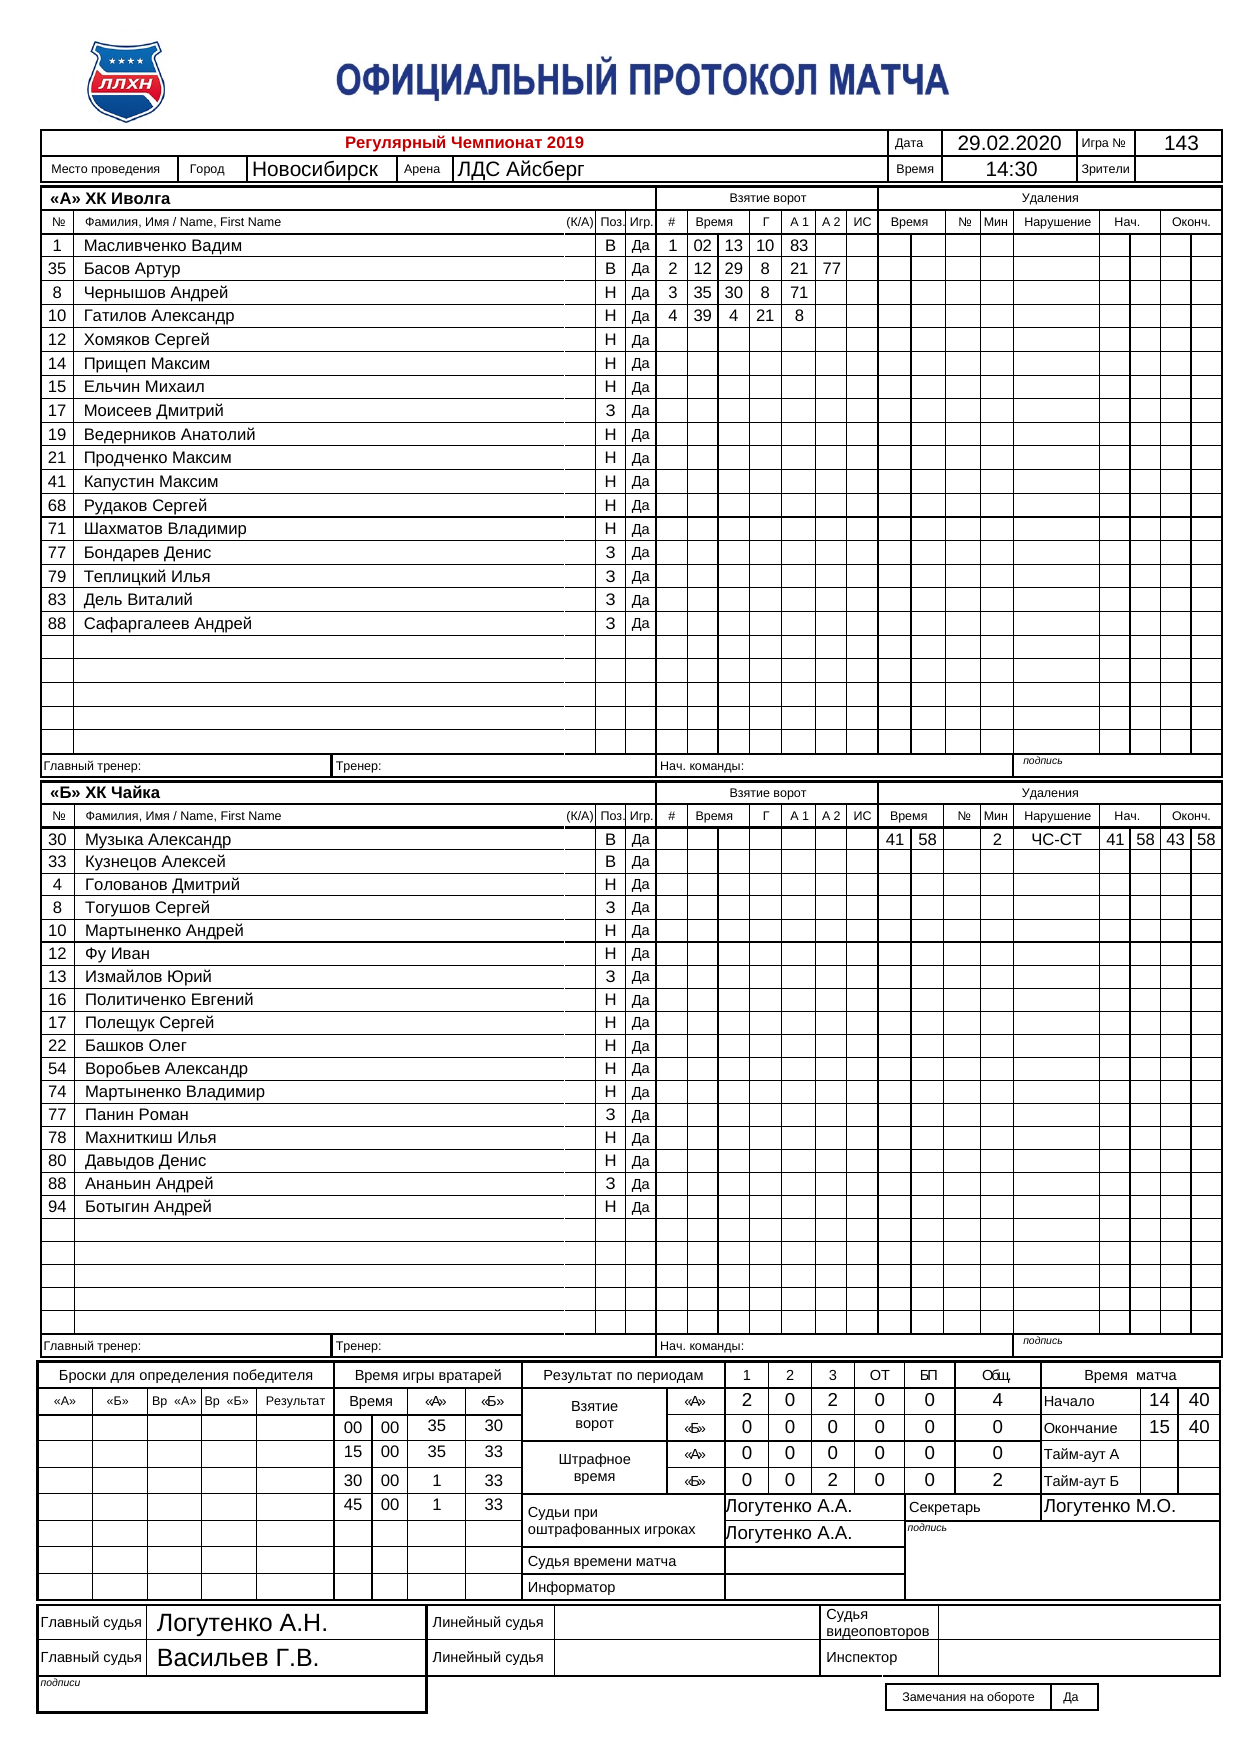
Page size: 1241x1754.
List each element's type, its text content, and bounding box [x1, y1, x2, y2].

table_cell [912, 1219, 943, 1241]
table_cell [1100, 541, 1129, 564]
table_cell [1161, 1058, 1190, 1079]
table_cell [1131, 1311, 1160, 1333]
table_cell [782, 730, 815, 753]
table_cell [1131, 305, 1160, 327]
table_cell [1131, 588, 1160, 611]
table_cell [847, 707, 877, 729]
table_cell [1100, 683, 1129, 706]
table_cell [39, 1521, 92, 1546]
table_cell [565, 1173, 595, 1195]
table_cell [1014, 1150, 1099, 1172]
table_cell [946, 470, 980, 493]
table_cell [1192, 1081, 1221, 1103]
table_cell Н [596, 423, 625, 445]
table_cell [912, 257, 945, 280]
table_cell [981, 850, 1013, 872]
table_cell Вр «А» [148, 1389, 201, 1413]
table_cell [565, 446, 595, 469]
table_cell 17 [42, 399, 73, 422]
table_cell Измайлов Юрий [75, 966, 564, 987]
table_cell Линейный судья [428, 1640, 554, 1675]
table_cell [1100, 235, 1129, 256]
table_cell [750, 730, 781, 753]
table_cell [657, 541, 687, 564]
table_cell [847, 1173, 877, 1195]
table_cell 77 [42, 1104, 74, 1126]
table_cell [565, 235, 595, 256]
table_cell [1161, 1219, 1190, 1241]
table_cell Да [626, 612, 655, 634]
table_cell [565, 305, 595, 327]
table_cell Прищеп Максим [74, 352, 564, 374]
table_cell 30 [42, 829, 74, 849]
table_cell 77 [816, 257, 846, 280]
table_cell [1161, 1012, 1190, 1033]
table_cell [782, 541, 815, 564]
table_cell [719, 943, 749, 964]
table_cell [1192, 874, 1221, 895]
table_cell [1161, 966, 1190, 987]
table_cell Дель Виталий [74, 588, 564, 611]
table_cell [688, 541, 717, 564]
table_cell [1131, 730, 1160, 753]
table_cell [782, 1127, 815, 1149]
table_cell [565, 541, 595, 564]
table_cell [816, 874, 846, 895]
table_cell [1192, 328, 1221, 351]
table_cell [42, 683, 73, 706]
table_cell [657, 376, 687, 398]
table_cell [816, 1104, 846, 1126]
table_cell [750, 943, 781, 964]
table_header 3 [812, 1363, 854, 1387]
table_cell З [596, 565, 625, 587]
table_cell [1131, 1219, 1160, 1241]
table_cell [981, 1081, 1013, 1103]
table_cell 0 [956, 1415, 1040, 1440]
table_cell [257, 1574, 333, 1599]
table_cell [912, 920, 943, 941]
table_cell [782, 518, 815, 540]
table_cell Н [596, 943, 625, 964]
table_cell [1131, 966, 1160, 987]
table_cell [944, 1196, 980, 1218]
table_cell [688, 920, 717, 941]
table_cell Мин [981, 211, 1013, 233]
table_cell [847, 588, 877, 611]
table_cell [879, 423, 910, 445]
table_cell [1100, 612, 1129, 634]
table_cell [719, 588, 749, 611]
table_cell [148, 1547, 201, 1573]
table_cell [373, 1547, 407, 1573]
table_cell [657, 850, 687, 872]
table_cell [688, 1288, 717, 1310]
table_cell [657, 636, 687, 658]
table_cell [1192, 730, 1221, 753]
table_cell [74, 683, 564, 706]
table_cell [719, 730, 749, 753]
table_cell [912, 1242, 943, 1264]
table_cell 22 [42, 1035, 74, 1057]
table_cell [946, 376, 980, 398]
table_cell [565, 707, 595, 729]
table_cell [42, 1265, 74, 1287]
table_cell [879, 636, 910, 658]
table_cell [719, 1311, 749, 1333]
table_cell 71 [42, 518, 73, 540]
table_cell Да [626, 1081, 655, 1103]
table_cell [1161, 730, 1190, 753]
table_cell 15 [42, 376, 73, 398]
table_cell [981, 1265, 1013, 1287]
table_cell [946, 588, 980, 611]
table_cell [1131, 1242, 1160, 1264]
table_cell [565, 399, 595, 422]
table_cell [847, 235, 877, 256]
table_cell Судья видеоповторов [821, 1606, 938, 1639]
table_cell 83 [782, 235, 815, 256]
table_cell Н [596, 518, 625, 540]
table_cell [946, 494, 980, 516]
table_cell [879, 612, 910, 634]
table_cell [1161, 376, 1190, 398]
table_cell [688, 659, 717, 682]
table_cell [981, 494, 1013, 516]
table_cell [750, 565, 781, 587]
table_cell [1161, 257, 1190, 280]
table_cell [879, 1081, 910, 1103]
table_cell [148, 1521, 201, 1546]
table_cell [555, 1606, 819, 1639]
table_cell [750, 1173, 781, 1195]
table_cell [1014, 541, 1099, 564]
table_cell [847, 943, 877, 964]
table_cell [1014, 636, 1099, 658]
table_cell [1131, 257, 1160, 280]
table_cell Н [596, 1081, 625, 1103]
table_cell [816, 1219, 846, 1241]
table_cell [782, 588, 815, 611]
table_cell [1014, 1288, 1099, 1310]
table_cell [912, 1127, 943, 1149]
table_cell [879, 494, 910, 516]
table_cell [719, 896, 749, 918]
table_cell [657, 1081, 687, 1103]
table_header Время матча [1042, 1363, 1219, 1387]
table_cell 10 [750, 235, 781, 256]
table_cell [782, 829, 815, 849]
table_cell 35 [408, 1441, 465, 1467]
table_cell [565, 1081, 595, 1103]
table_cell [657, 446, 687, 469]
table_cell [946, 352, 980, 374]
table_cell Секретарь [906, 1495, 1040, 1520]
table_cell 21 [42, 446, 73, 469]
table_cell [750, 829, 781, 849]
table_cell 58 [1192, 829, 1221, 849]
table_cell 2 [657, 257, 687, 280]
table_cell З [596, 966, 625, 987]
table_cell [946, 423, 980, 445]
table_cell [1131, 1288, 1160, 1310]
table_cell [981, 1058, 1013, 1079]
table_cell Кузнецов Алексей [75, 850, 564, 872]
table_cell [657, 920, 687, 941]
table_cell [719, 1127, 749, 1149]
table_cell З [596, 1173, 625, 1195]
table_cell [847, 423, 877, 445]
table_cell Давыдов Денис [75, 1150, 564, 1172]
table_cell В [596, 235, 625, 256]
table_cell Судьи при оштрафованных игроках [523, 1495, 724, 1546]
table_cell [782, 659, 815, 682]
table_cell [782, 1288, 815, 1310]
table_cell Г [750, 211, 781, 233]
table_cell (К/А) [565, 211, 595, 233]
table_cell [912, 518, 945, 540]
table_cell [816, 518, 846, 540]
table_cell [565, 1265, 595, 1287]
table_cell [816, 494, 846, 516]
table_cell 83 [42, 588, 73, 611]
table_cell [939, 1640, 1219, 1675]
table_cell Да [626, 943, 655, 964]
table_cell [1131, 352, 1160, 374]
table_cell [657, 966, 687, 987]
table_cell [879, 1288, 910, 1310]
table_cell [981, 518, 1013, 540]
table_cell [1192, 1150, 1221, 1172]
table_cell [816, 636, 846, 658]
table_cell [981, 1196, 1013, 1218]
table_cell Н [596, 494, 625, 516]
table_cell [1161, 1035, 1190, 1057]
table_cell [750, 399, 781, 422]
table_cell [1014, 235, 1099, 256]
table_cell [879, 1196, 910, 1218]
table_cell Информатор [523, 1575, 724, 1599]
table_cell [912, 328, 945, 351]
table_cell [408, 1574, 465, 1599]
table_cell [1192, 707, 1221, 729]
table_cell Да [626, 989, 655, 1011]
table_cell [1192, 1242, 1221, 1264]
table_cell [1131, 541, 1160, 564]
table_cell [879, 989, 910, 1011]
table_cell [688, 850, 717, 872]
table_cell Время [688, 805, 749, 826]
table_cell [981, 565, 1013, 587]
table_cell [565, 636, 595, 658]
table_cell [847, 829, 877, 849]
table_cell [1100, 1219, 1129, 1241]
table_cell [944, 1288, 980, 1310]
table_cell Н [596, 1127, 625, 1149]
table_cell [626, 1219, 655, 1241]
table_cell [847, 612, 877, 634]
table_cell 00 [335, 1416, 371, 1440]
table_cell [1014, 352, 1099, 374]
table_cell [565, 1288, 595, 1310]
table_cell [981, 305, 1013, 327]
table_cell [39, 1441, 92, 1467]
table_cell ЧС-СТ [1014, 829, 1099, 849]
table_cell [981, 943, 1013, 964]
table_cell [946, 235, 980, 256]
table_cell [944, 1081, 980, 1103]
table_cell Хомяков Сергей [74, 328, 564, 351]
table_cell [1161, 1196, 1190, 1218]
table_cell [657, 1196, 687, 1218]
table_cell [626, 659, 655, 682]
table_cell [847, 874, 877, 895]
table_cell [719, 423, 749, 445]
table_cell Мин [981, 805, 1013, 826]
table_cell 12 [42, 943, 74, 964]
table_cell [148, 1494, 201, 1520]
table_cell [626, 1265, 655, 1287]
table_cell [1014, 850, 1099, 872]
table_cell [816, 1012, 846, 1033]
table_cell [148, 1468, 201, 1493]
table_cell [657, 588, 687, 611]
table_cell [1100, 1311, 1129, 1333]
table_cell Да [626, 541, 655, 564]
table_cell [1014, 896, 1099, 918]
table_cell Главный тренер: [42, 1335, 330, 1356]
table_cell [1014, 683, 1099, 706]
table_cell Да [626, 257, 655, 280]
table_cell [1192, 1035, 1221, 1057]
table_cell [879, 565, 910, 587]
table_cell [1192, 966, 1221, 987]
table_cell [1100, 1081, 1129, 1103]
table_cell [912, 874, 943, 895]
table_cell [981, 446, 1013, 469]
table_cell 0 [855, 1415, 904, 1440]
table_cell [565, 423, 595, 445]
table_cell [782, 376, 815, 398]
table_cell [981, 1173, 1013, 1195]
table_cell [657, 730, 687, 753]
table_cell [879, 683, 910, 706]
table_header Результат по периодам [523, 1363, 724, 1387]
table_cell [626, 636, 655, 658]
table_cell Линейный судья [428, 1606, 554, 1639]
table_cell [946, 565, 980, 587]
table_cell [816, 446, 846, 469]
table_cell 30 [466, 1416, 521, 1440]
table_cell [879, 920, 910, 941]
table_cell [335, 1574, 371, 1599]
table_cell [847, 446, 877, 469]
table_cell 79 [42, 565, 73, 587]
table_cell З [596, 896, 625, 918]
table_cell 58 [1131, 829, 1160, 849]
table_cell [1100, 1196, 1129, 1218]
table_cell [1161, 1242, 1190, 1264]
table_cell [981, 588, 1013, 611]
table_cell [816, 829, 846, 849]
table_cell [1131, 707, 1160, 729]
table_cell [1161, 989, 1190, 1011]
table_cell 4 [719, 305, 749, 327]
table_cell [782, 1012, 815, 1033]
table_cell [816, 1242, 846, 1264]
table_cell [657, 423, 687, 445]
table_cell [657, 612, 687, 634]
table_cell [939, 1606, 1219, 1639]
table_cell [912, 1311, 943, 1333]
table_cell [981, 257, 1013, 280]
table_cell [565, 1150, 595, 1172]
table_cell «Б» [668, 1415, 724, 1440]
table_cell [1192, 281, 1221, 303]
table_cell Н [596, 874, 625, 895]
table_cell [750, 1104, 781, 1126]
table_cell [1161, 352, 1190, 374]
table_cell [912, 966, 943, 987]
table_cell Сафаргалеев Андрей [74, 612, 564, 634]
table_cell [912, 423, 945, 445]
table_cell [750, 612, 781, 634]
table_cell [782, 1058, 815, 1079]
table_cell [847, 659, 877, 682]
table_cell Васильев Г.В. [147, 1640, 425, 1675]
table_cell Город [179, 157, 246, 181]
table_cell [1192, 588, 1221, 611]
table_cell [1161, 943, 1190, 964]
table_cell [1141, 1441, 1177, 1467]
table_cell [946, 446, 980, 469]
table_cell 21 [782, 257, 815, 280]
table_cell [912, 1288, 943, 1310]
table_cell Да [626, 518, 655, 540]
table_cell [565, 1035, 595, 1057]
table_cell [879, 943, 910, 964]
table_cell [688, 1173, 717, 1195]
table_cell [944, 1219, 980, 1241]
table_cell [719, 1104, 749, 1126]
table_cell [688, 829, 717, 849]
table_cell [726, 1575, 904, 1599]
table_cell [657, 1242, 687, 1264]
table_cell [750, 588, 781, 611]
table_cell З [596, 541, 625, 564]
table_cell Тогушов Сергей [75, 896, 564, 918]
table_cell 00 [373, 1468, 407, 1493]
table_cell [981, 399, 1013, 422]
table_cell 14:30 [943, 157, 1076, 181]
table_cell [657, 399, 687, 422]
table_cell [981, 874, 1013, 895]
table_cell [657, 352, 687, 374]
table_cell [946, 518, 980, 540]
table_cell [750, 446, 781, 469]
table_cell [946, 612, 980, 634]
table_cell [1014, 588, 1099, 611]
table_cell [688, 588, 717, 611]
table_cell Шахматов Владимир [74, 518, 564, 540]
table_cell [981, 235, 1013, 256]
table_cell [1192, 494, 1221, 516]
table_cell Да [626, 1104, 655, 1126]
table_cell [657, 829, 687, 849]
table_cell Логутенко А.А. [726, 1495, 904, 1520]
table_cell [1161, 588, 1190, 611]
table_cell [1100, 565, 1129, 587]
table_cell [596, 730, 625, 753]
table_cell [879, 896, 910, 918]
table_cell Игр. [626, 805, 655, 826]
table_cell Да [626, 281, 655, 303]
table_cell [1014, 399, 1099, 422]
table_cell [879, 659, 910, 682]
table_cell [782, 920, 815, 941]
table_cell № [42, 211, 73, 233]
table_cell [565, 966, 595, 987]
table_cell 58 [912, 829, 943, 849]
table_cell А 1 [782, 805, 815, 826]
table_cell [750, 470, 781, 493]
table_cell Да [626, 328, 655, 351]
table_cell [981, 1311, 1013, 1333]
table_cell [816, 1288, 846, 1310]
table_cell Да [626, 1035, 655, 1057]
table_cell [912, 1035, 943, 1057]
table_cell [1131, 874, 1160, 895]
table_cell [879, 352, 910, 374]
table_cell [981, 1104, 1013, 1126]
table_cell 8 [750, 257, 781, 280]
table_cell [1100, 328, 1129, 351]
table_cell [75, 1311, 564, 1333]
table_cell [688, 328, 717, 351]
table_cell Панин Роман [75, 1104, 564, 1126]
table_cell [782, 328, 815, 351]
table_cell [1100, 1265, 1129, 1287]
table_cell [1192, 896, 1221, 918]
table_cell 10 [42, 305, 73, 327]
table_cell [946, 707, 980, 729]
table_cell [39, 1574, 92, 1599]
table_cell [782, 707, 815, 729]
table_header Удаления [879, 783, 1221, 803]
table_cell [688, 1012, 717, 1033]
table_cell [750, 1311, 781, 1333]
table_cell [596, 1311, 625, 1333]
table_cell 71 [782, 281, 815, 303]
table_cell 0 [726, 1468, 768, 1493]
table_cell Нач. [1100, 805, 1160, 826]
table_cell [335, 1547, 371, 1573]
table_cell [750, 920, 781, 941]
table_cell [1161, 1288, 1190, 1310]
table_cell [879, 328, 910, 351]
table_cell [816, 612, 846, 634]
table_header Замечания на обороте [887, 1685, 1050, 1709]
table_cell [1161, 920, 1190, 941]
table_cell [1131, 376, 1160, 398]
table_cell [1161, 896, 1190, 918]
table_cell [944, 1311, 980, 1333]
table_cell [912, 1265, 943, 1287]
table_cell [1161, 1311, 1190, 1333]
table_cell [93, 1574, 147, 1599]
table_cell подписи [39, 1677, 425, 1711]
table_cell [847, 1311, 877, 1333]
table_cell [879, 1104, 910, 1126]
table_cell «А» [408, 1389, 465, 1413]
table_cell Да [626, 588, 655, 611]
table_cell [1192, 1012, 1221, 1033]
table_cell [1131, 1035, 1160, 1057]
table_cell Н [596, 376, 625, 398]
table_cell [1014, 446, 1099, 469]
table_cell [1131, 1265, 1160, 1287]
table_cell [1131, 1196, 1160, 1218]
picture [5, 28, 1179, 129]
table_cell [1014, 730, 1099, 753]
table_cell ЛДС Айсберг [454, 157, 887, 181]
table_cell Игр. [626, 211, 655, 233]
table_cell [1161, 565, 1190, 587]
table_cell [657, 1150, 687, 1172]
table_cell [1192, 850, 1221, 872]
table_cell [912, 565, 945, 587]
table_cell 17 [42, 1012, 74, 1033]
table_cell [74, 636, 564, 658]
table_cell [93, 1441, 147, 1467]
table_cell [782, 1173, 815, 1195]
table_cell [719, 850, 749, 872]
table_cell 0 [812, 1442, 854, 1467]
table_cell [1014, 423, 1099, 445]
table_cell [1141, 1468, 1177, 1493]
table_cell [912, 588, 945, 611]
table_cell [1131, 565, 1160, 587]
table_cell [719, 352, 749, 374]
table_cell Масливченко Вадим [74, 235, 564, 256]
table_cell [750, 683, 781, 706]
table_cell [719, 399, 749, 422]
table_cell [981, 730, 1013, 753]
table_header 2 [769, 1363, 811, 1387]
table_cell [1100, 874, 1129, 895]
table_cell [1131, 850, 1160, 872]
table_cell [879, 281, 910, 303]
table_cell 14 [1141, 1389, 1177, 1413]
table_cell [657, 707, 687, 729]
table_cell [688, 565, 717, 587]
table_cell 13 [719, 235, 749, 256]
table_cell [981, 1035, 1013, 1057]
table_cell Да [626, 235, 655, 256]
table_cell [565, 612, 595, 634]
table_cell [719, 470, 749, 493]
table_cell [816, 659, 846, 682]
table_cell [944, 896, 980, 918]
table_cell [1014, 1058, 1099, 1079]
table_cell 41 [1100, 829, 1129, 849]
table_cell [1100, 518, 1129, 540]
table_cell 02 [688, 235, 717, 256]
table_cell [946, 399, 980, 422]
table_cell [944, 850, 980, 872]
table_cell [981, 966, 1013, 987]
table_cell [1014, 281, 1099, 303]
table_cell [879, 1173, 910, 1195]
table_cell [596, 1242, 625, 1264]
table_cell [74, 659, 564, 682]
table_cell [816, 588, 846, 611]
table_cell [944, 1242, 980, 1264]
table_cell [42, 1288, 74, 1310]
table_cell [1131, 989, 1160, 1011]
table_cell [879, 1265, 910, 1287]
table_cell [565, 1058, 595, 1079]
table_cell [1136, 157, 1221, 181]
table_cell [981, 920, 1013, 941]
table_cell 1 [408, 1468, 465, 1493]
table_cell [1192, 565, 1221, 587]
table_cell [816, 1150, 846, 1172]
table_cell [946, 730, 980, 753]
table_cell [148, 1441, 201, 1467]
table_header 143 [1136, 131, 1221, 155]
table_cell А 2 [816, 211, 846, 233]
table_cell Н [596, 1150, 625, 1172]
table_cell [1014, 1127, 1099, 1149]
table_cell [1014, 518, 1099, 540]
table_cell [847, 399, 877, 422]
table_cell [946, 257, 980, 280]
table_cell [719, 494, 749, 516]
table_cell Н [596, 352, 625, 374]
table_cell [1014, 920, 1099, 941]
table_cell Да [626, 850, 655, 872]
table_cell [657, 989, 687, 1011]
table_cell [1100, 1012, 1129, 1033]
table_cell [847, 1196, 877, 1218]
table_cell [981, 1127, 1013, 1149]
table_cell [1100, 423, 1129, 445]
table_cell 15 [1141, 1415, 1177, 1440]
table_cell [981, 328, 1013, 351]
table_cell 21 [750, 305, 781, 327]
table_cell Логутенко А.Н. [147, 1606, 425, 1639]
table_cell 33 [42, 850, 74, 872]
table_cell [782, 1242, 815, 1264]
table_cell 00 [373, 1494, 407, 1520]
table_cell [202, 1521, 256, 1546]
table_cell [1131, 1012, 1160, 1033]
table_cell [912, 376, 945, 398]
table_cell Н [596, 1058, 625, 1079]
table_cell [944, 1265, 980, 1287]
table_cell [782, 850, 815, 872]
table_cell [782, 636, 815, 658]
table_cell [1161, 423, 1190, 445]
table_cell [879, 1127, 910, 1149]
table_cell [912, 683, 945, 706]
table_cell 43 [1161, 829, 1190, 849]
table_cell [912, 612, 945, 634]
table_cell [1161, 683, 1190, 706]
table_cell [1131, 494, 1160, 516]
table_cell [1161, 1150, 1190, 1172]
table_cell [596, 659, 625, 682]
table_cell [565, 1242, 595, 1264]
table_cell «Б» [668, 1468, 724, 1493]
table_cell [657, 1104, 687, 1126]
table_cell Да [626, 470, 655, 493]
table_cell 45 [335, 1494, 371, 1520]
table_cell [912, 730, 945, 753]
table_cell В [596, 850, 625, 872]
table_cell [688, 494, 717, 516]
table_cell [750, 1196, 781, 1218]
table_cell [42, 636, 73, 658]
table_cell Время [335, 1389, 407, 1413]
table_cell Нач. [1100, 211, 1160, 233]
table_cell [565, 683, 595, 706]
table_cell Рудаков Сергей [74, 494, 564, 516]
table_cell [719, 1288, 749, 1310]
table_cell [565, 352, 595, 374]
table_cell [1014, 376, 1099, 398]
table_cell [719, 518, 749, 540]
table_cell [879, 1150, 910, 1172]
table_cell [1192, 989, 1221, 1011]
table_cell [688, 966, 717, 987]
table_cell 8 [750, 281, 781, 303]
table_cell [782, 399, 815, 422]
table_cell [719, 874, 749, 895]
table_cell В [596, 829, 625, 849]
table_cell 88 [42, 1173, 74, 1195]
table_cell [912, 470, 945, 493]
table_cell [596, 707, 625, 729]
table_cell Политиченко Евгений [75, 989, 564, 1011]
table_cell [847, 376, 877, 398]
table_cell [565, 328, 595, 351]
table_cell Музыка Александр [75, 829, 564, 849]
table_cell [1192, 376, 1221, 398]
table_cell 35 [408, 1416, 465, 1440]
table_cell [912, 1150, 943, 1172]
table_cell [1192, 305, 1221, 327]
table_cell [879, 1012, 910, 1033]
table_cell Н [596, 1035, 625, 1057]
table_cell [1100, 1288, 1129, 1310]
table_cell [981, 470, 1013, 493]
table_cell [719, 565, 749, 587]
table_cell [657, 1012, 687, 1033]
table_cell [1161, 494, 1190, 516]
table_cell 68 [42, 494, 73, 516]
table_cell [719, 328, 749, 351]
table_cell 19 [42, 423, 73, 445]
table_cell [657, 1173, 687, 1195]
table_cell [39, 1468, 92, 1493]
table_cell [1014, 565, 1099, 587]
table_cell [1014, 470, 1099, 493]
table_header Общ. [956, 1363, 1040, 1387]
table_cell Н [596, 1196, 625, 1218]
table_cell 29 [719, 257, 749, 280]
table_cell Тайм-аут А [1042, 1441, 1140, 1467]
table_cell 40 [1179, 1389, 1219, 1413]
table_cell Да [626, 829, 655, 849]
table_cell 2 [726, 1389, 768, 1413]
table_cell [847, 730, 877, 753]
table_cell [879, 305, 910, 327]
table_header ОТ [855, 1363, 904, 1387]
table_cell [1100, 376, 1129, 398]
table_cell [1100, 707, 1129, 729]
table_cell [1100, 1127, 1129, 1149]
table_cell [657, 1265, 687, 1287]
table_cell [782, 470, 815, 493]
table_cell [1100, 1173, 1129, 1195]
table_cell 10 [42, 920, 74, 941]
table_cell [1100, 257, 1129, 280]
table_cell [981, 707, 1013, 729]
table_cell [816, 565, 846, 587]
table_cell [816, 850, 846, 872]
table_cell 8 [782, 305, 815, 327]
table_cell [1161, 305, 1190, 327]
table_cell [750, 1058, 781, 1079]
table_cell [1192, 1058, 1221, 1079]
table_cell [847, 1150, 877, 1172]
table_cell 14 [42, 352, 73, 374]
table_cell [565, 730, 595, 753]
table_cell Главный тренер: [42, 755, 330, 776]
table_cell [944, 966, 980, 987]
table_cell [782, 423, 815, 445]
table_cell 33 [466, 1441, 521, 1467]
table_cell 0 [905, 1468, 954, 1493]
table_cell [782, 966, 815, 987]
table_cell [657, 1311, 687, 1333]
table_cell [944, 943, 980, 964]
table_cell [565, 896, 595, 918]
table_cell [879, 518, 910, 540]
table_header 29.02.2020 [943, 131, 1076, 155]
table_cell Нарушение [1014, 805, 1099, 826]
table_header Взятие ворот [657, 188, 877, 209]
table_cell [466, 1547, 521, 1573]
table_cell [719, 446, 749, 469]
table_cell [719, 1196, 749, 1218]
table_cell [626, 730, 655, 753]
table_cell [1100, 896, 1129, 918]
table_cell [1100, 1150, 1129, 1172]
table_cell З [596, 399, 625, 422]
table_cell [466, 1574, 521, 1599]
table_cell [565, 989, 595, 1011]
table_cell Махниткиш Илья [75, 1127, 564, 1149]
table_cell [1192, 1173, 1221, 1195]
table_cell Время [879, 211, 945, 233]
table_cell Голованов Дмитрий [75, 874, 564, 895]
table_cell [719, 659, 749, 682]
table_cell [847, 281, 877, 303]
table_cell [879, 376, 910, 398]
table_cell 8 [42, 281, 73, 303]
table_cell [816, 281, 846, 303]
table_cell [946, 281, 980, 303]
table_cell подпись [906, 1522, 1219, 1599]
table_cell [847, 850, 877, 872]
table_cell [912, 896, 943, 918]
table_cell Результат [257, 1389, 333, 1413]
table_cell [596, 1265, 625, 1287]
table_cell [408, 1521, 465, 1546]
table_cell Тайм-аут Б [1042, 1468, 1140, 1493]
table_cell 1 [657, 235, 687, 256]
table_cell [719, 707, 749, 729]
table_cell [1131, 518, 1160, 540]
table_cell [565, 257, 595, 280]
table_cell [657, 1219, 687, 1241]
table_cell [688, 730, 717, 753]
table_cell 30 [719, 281, 749, 303]
table_cell [981, 612, 1013, 634]
table_cell ИС [847, 211, 877, 233]
table_cell [719, 1150, 749, 1172]
table_cell [428, 1677, 882, 1711]
table_cell 2 [812, 1468, 854, 1493]
table_cell [750, 1219, 781, 1241]
table_cell З [596, 612, 625, 634]
table_cell [879, 874, 910, 895]
table_cell [1100, 494, 1129, 516]
table_cell [657, 683, 687, 706]
table_cell [373, 1574, 407, 1599]
table_cell [1100, 850, 1129, 872]
table_cell [1192, 1265, 1221, 1287]
table_cell [946, 541, 980, 564]
table_cell [883, 1677, 1220, 1681]
table_cell подпись [1014, 1335, 1221, 1356]
table_cell [626, 1288, 655, 1310]
table_cell Башков Олег [75, 1035, 564, 1057]
table_cell В [596, 257, 625, 280]
table_cell [782, 352, 815, 374]
table_cell [688, 518, 717, 540]
table_cell [688, 1196, 717, 1218]
table_cell З [596, 1104, 625, 1126]
table_cell [626, 1242, 655, 1264]
table_cell [1014, 1104, 1099, 1126]
table_cell [750, 874, 781, 895]
table_cell [93, 1494, 147, 1520]
table_cell [879, 446, 910, 469]
table_cell [1161, 446, 1190, 469]
table_cell Главный судья [39, 1640, 146, 1675]
table_cell [1161, 707, 1190, 729]
table_cell [912, 305, 945, 327]
table_cell [750, 541, 781, 564]
table_cell [257, 1441, 333, 1467]
table_cell [1179, 1468, 1219, 1493]
table_cell [816, 352, 846, 374]
table_cell 1 [42, 235, 73, 256]
table_cell А 1 [782, 211, 815, 233]
table_cell [1100, 352, 1129, 374]
table_cell [626, 707, 655, 729]
table_cell [879, 257, 910, 280]
table_cell # [657, 805, 687, 826]
table_cell [39, 1416, 92, 1440]
table_cell Мартыненко Владимир [75, 1081, 564, 1103]
table_cell [912, 281, 945, 303]
table_cell [719, 1012, 749, 1033]
table_cell [912, 659, 945, 682]
table_cell [565, 494, 595, 516]
table_cell 2 [812, 1389, 854, 1413]
table_cell [782, 943, 815, 964]
table_cell [750, 896, 781, 918]
table_cell [816, 423, 846, 445]
table_cell [946, 305, 980, 327]
table_cell 1 [408, 1494, 465, 1520]
table_cell [1161, 399, 1190, 422]
table_cell [816, 1127, 846, 1149]
table_cell [912, 707, 945, 729]
table_cell [816, 989, 846, 1011]
table_cell «А» [39, 1389, 92, 1413]
table_cell [1161, 612, 1190, 634]
table_cell [879, 966, 910, 987]
table_cell [1131, 235, 1160, 256]
table_cell [373, 1521, 407, 1546]
table_cell Ботыгин Андрей [75, 1196, 564, 1218]
table_cell [1192, 1288, 1221, 1310]
table_cell [782, 612, 815, 634]
table_cell [750, 1012, 781, 1033]
table_cell [1161, 518, 1190, 540]
table_cell [1100, 1058, 1129, 1079]
table_cell [1131, 399, 1160, 422]
table_cell [981, 896, 1013, 918]
table_cell [912, 636, 945, 658]
table_cell [981, 989, 1013, 1011]
table_cell Н [596, 1012, 625, 1033]
table_cell [782, 896, 815, 918]
table_cell Окончание [1042, 1415, 1140, 1440]
table_cell [1192, 1127, 1221, 1149]
table_cell [202, 1547, 256, 1573]
table_cell [719, 829, 749, 849]
table_cell [42, 707, 73, 729]
table_cell Н [596, 305, 625, 327]
table_cell Да [626, 966, 655, 987]
table_cell [1192, 1104, 1221, 1126]
table_cell [816, 943, 846, 964]
table_cell [688, 470, 717, 493]
table_cell [944, 1127, 980, 1149]
table_cell [1014, 494, 1099, 516]
table_cell [1131, 683, 1160, 706]
table_cell [1100, 636, 1129, 658]
table_cell [847, 896, 877, 918]
table_cell Взятие ворот [523, 1389, 666, 1440]
table_cell [879, 1242, 910, 1264]
table_cell [1014, 874, 1099, 895]
table_cell [688, 683, 717, 706]
table_cell [944, 989, 980, 1011]
table_cell [257, 1468, 333, 1493]
table_cell [847, 1288, 877, 1310]
table_cell 0 [905, 1442, 954, 1467]
table_cell [565, 829, 595, 849]
table_cell [719, 966, 749, 987]
table_cell [912, 1173, 943, 1195]
table_cell Время [688, 211, 749, 233]
table_cell 0 [905, 1415, 954, 1440]
table_cell [847, 518, 877, 540]
table_cell [596, 636, 625, 658]
table_cell Логутенко М.О. [1042, 1495, 1219, 1520]
table_cell Время [879, 805, 943, 826]
table_cell [719, 1035, 749, 1057]
table_cell Да [626, 1150, 655, 1172]
table_cell 00 [373, 1416, 407, 1440]
table_cell [1131, 1058, 1160, 1079]
table_cell А 2 [816, 805, 846, 826]
table_cell 3 [657, 281, 687, 303]
table_cell [42, 1242, 74, 1264]
table_cell [750, 518, 781, 540]
table_cell [782, 1150, 815, 1172]
table_cell Да [626, 1173, 655, 1195]
table_cell [847, 1127, 877, 1149]
table_cell [750, 1150, 781, 1172]
table_cell [981, 423, 1013, 445]
table_cell [782, 874, 815, 895]
table_cell [1161, 1081, 1190, 1103]
table_cell [565, 470, 595, 493]
table_cell [944, 1058, 980, 1079]
table_cell 40 [1179, 1415, 1219, 1440]
table_cell [257, 1521, 333, 1546]
table_cell [847, 683, 877, 706]
table_cell [847, 636, 877, 658]
table_cell Продченко Максим [74, 446, 564, 469]
table_cell [750, 1288, 781, 1310]
table_cell [879, 1058, 910, 1079]
table_cell 00 [373, 1441, 407, 1467]
table_cell [1131, 659, 1160, 682]
table_cell [1192, 636, 1221, 658]
table_cell Судья времени матча [523, 1548, 724, 1573]
table_cell [750, 352, 781, 374]
table_cell 39 [688, 305, 717, 327]
table_cell 54 [42, 1058, 74, 1079]
table_cell [555, 1640, 819, 1675]
table_cell [946, 683, 980, 706]
table_cell [1161, 1265, 1190, 1287]
table_cell Теплицкий Илья [74, 565, 564, 587]
table_cell [847, 1081, 877, 1103]
table_cell [719, 1081, 749, 1103]
table_cell [626, 1311, 655, 1333]
table_cell [688, 707, 717, 729]
table_cell [657, 1058, 687, 1079]
table_cell [750, 1127, 781, 1149]
table_cell [750, 659, 781, 682]
table_cell 33 [466, 1494, 521, 1520]
table_header «Б» ХК Чайка [42, 783, 655, 803]
table_cell 2 [956, 1468, 1040, 1493]
table_cell [944, 1173, 980, 1195]
table_cell [1131, 636, 1160, 658]
table_cell 0 [769, 1389, 811, 1413]
table_cell [750, 850, 781, 872]
table_cell [202, 1441, 256, 1467]
table_cell Поз. [596, 805, 625, 826]
table_cell [565, 943, 595, 964]
table_cell Да [626, 376, 655, 398]
table_cell Да [626, 920, 655, 941]
table_cell [688, 612, 717, 634]
table_header Игра № [1078, 131, 1134, 155]
table_cell 41 [42, 470, 73, 493]
table_cell 0 [769, 1442, 811, 1467]
table_cell [816, 1081, 846, 1103]
table_cell Ведерников Анатолий [74, 423, 564, 445]
table_cell [719, 376, 749, 398]
table_cell 0 [726, 1415, 768, 1440]
table_cell [847, 541, 877, 564]
table_cell 16 [42, 989, 74, 1011]
table_header Регулярный Чемпионат 2019 [42, 131, 887, 155]
table_cell [750, 989, 781, 1011]
table_cell [1131, 943, 1160, 964]
table_cell [1161, 235, 1190, 256]
table_cell [750, 966, 781, 987]
table_cell 15 [335, 1441, 371, 1467]
table_cell Место проведения [42, 157, 177, 181]
table_header 1 [726, 1363, 768, 1387]
table_cell [688, 399, 717, 422]
table_cell [847, 1035, 877, 1057]
table_cell Да [626, 565, 655, 587]
table_cell [257, 1416, 333, 1440]
table_header БП [905, 1363, 954, 1387]
table_cell «А» [668, 1389, 724, 1413]
table_cell [944, 920, 980, 941]
table_cell [981, 1242, 1013, 1264]
table_cell [148, 1416, 201, 1440]
table_cell Да [626, 446, 655, 469]
table_cell Да [626, 352, 655, 374]
table_cell Капустин Максим [74, 470, 564, 493]
table_header Броски для определения победителя [39, 1363, 333, 1387]
table_cell [565, 588, 595, 611]
table_cell [782, 565, 815, 587]
table_cell 74 [42, 1081, 74, 1103]
table_cell [1161, 874, 1190, 895]
table_cell 0 [905, 1389, 954, 1413]
table_cell [75, 1288, 564, 1310]
table_cell [1192, 920, 1221, 941]
table_cell [1131, 1173, 1160, 1195]
table_cell 0 [855, 1389, 904, 1413]
table_cell [688, 943, 717, 964]
table_cell [1131, 1081, 1160, 1103]
table_cell [1100, 588, 1129, 611]
table_cell [688, 1219, 717, 1241]
table_cell [816, 1173, 846, 1195]
table_cell [1100, 1035, 1129, 1057]
table_cell [816, 1035, 846, 1057]
table_cell [565, 1012, 595, 1033]
table_header Да [1052, 1685, 1097, 1709]
table_cell 2 [981, 829, 1013, 849]
table_cell [847, 1012, 877, 1033]
table_cell [847, 966, 877, 987]
table_cell [688, 989, 717, 1011]
table_cell [719, 541, 749, 564]
table_cell Да [626, 399, 655, 422]
table_cell Да [626, 423, 655, 445]
table_cell «А» [668, 1442, 724, 1467]
table_cell 0 [855, 1468, 904, 1493]
table_cell 35 [688, 281, 717, 303]
table_cell [816, 896, 846, 918]
table_cell [1192, 943, 1221, 964]
table_cell [912, 541, 945, 564]
table_cell [688, 352, 717, 374]
table_cell [42, 730, 73, 753]
table_cell [782, 1196, 815, 1218]
table_cell Басов Артур [74, 257, 564, 280]
table_cell [719, 612, 749, 634]
table_cell 30 [335, 1468, 371, 1493]
table_cell [1100, 920, 1129, 941]
table_cell [1014, 1196, 1099, 1218]
table_cell Оконч. [1161, 805, 1221, 826]
table_cell [719, 1219, 749, 1241]
table_cell [1192, 659, 1221, 682]
table_cell [1161, 636, 1190, 658]
table_cell [1192, 423, 1221, 445]
table_cell [657, 1288, 687, 1310]
table_cell [879, 541, 910, 564]
table_cell [688, 1242, 717, 1264]
table_cell [657, 518, 687, 540]
table_cell [1014, 707, 1099, 729]
table_cell Н [596, 281, 625, 303]
table_cell [847, 494, 877, 516]
table_cell [1192, 257, 1221, 280]
table_cell Да [626, 1058, 655, 1079]
table_cell Фу Иван [75, 943, 564, 964]
table_cell [1192, 612, 1221, 634]
table_cell [1100, 446, 1129, 469]
table_cell [202, 1416, 256, 1440]
table_cell [879, 1311, 910, 1333]
table_cell [1014, 659, 1099, 682]
table_cell [565, 518, 595, 540]
table_cell [912, 1058, 943, 1079]
table_cell Н [596, 446, 625, 469]
table_cell [782, 1311, 815, 1333]
table_cell [944, 1104, 980, 1126]
table_cell [1192, 518, 1221, 540]
table_cell [1100, 730, 1129, 753]
table_cell [750, 1081, 781, 1103]
table_cell Тренер: [333, 1335, 655, 1356]
table_cell [657, 565, 687, 587]
table_cell [688, 1035, 717, 1057]
table_cell Нач. команды: [657, 755, 1012, 776]
table_cell [1014, 943, 1099, 964]
table_cell [408, 1547, 465, 1573]
table_cell [750, 423, 781, 445]
table_cell [1131, 470, 1160, 493]
table_cell [981, 281, 1013, 303]
table_cell 0 [812, 1415, 854, 1440]
table_cell [946, 328, 980, 351]
table_cell 4 [42, 874, 74, 895]
table_cell [565, 376, 595, 398]
table_cell [944, 1012, 980, 1033]
table_cell [719, 1242, 749, 1264]
table_cell [202, 1574, 256, 1599]
table_cell [202, 1494, 256, 1520]
table_cell [782, 446, 815, 469]
table_cell Воробьев Александр [75, 1058, 564, 1079]
table_cell 0 [855, 1442, 904, 1467]
table_cell Новосибирск [248, 157, 396, 181]
table_cell [1192, 352, 1221, 374]
table_cell [981, 636, 1013, 658]
table_cell [688, 1104, 717, 1126]
table_cell [750, 707, 781, 729]
table_cell [782, 1104, 815, 1126]
table_cell [816, 1196, 846, 1218]
table_cell [816, 328, 846, 351]
table_cell Инспектор [821, 1640, 938, 1675]
table_cell 13 [42, 966, 74, 987]
table_cell [42, 1311, 74, 1333]
table_cell 0 [769, 1415, 811, 1440]
table_cell [39, 1547, 92, 1573]
table_cell [1179, 1441, 1219, 1467]
table_cell [847, 305, 877, 327]
table_cell Моисеев Дмитрий [74, 399, 564, 422]
table_cell Главный судья [39, 1606, 146, 1639]
table_cell [847, 565, 877, 587]
table_cell [1014, 305, 1099, 327]
table_cell [816, 1311, 846, 1333]
table_cell [816, 707, 846, 729]
table_cell [1192, 235, 1221, 256]
table_cell 8 [42, 896, 74, 918]
table_cell [816, 470, 846, 493]
table_cell [688, 1081, 717, 1103]
table_cell Да [626, 1012, 655, 1033]
table_cell [847, 470, 877, 493]
table_cell [816, 376, 846, 398]
table_cell [879, 235, 910, 256]
table_cell 78 [42, 1127, 74, 1149]
table_cell 41 [879, 829, 910, 849]
table_cell [816, 683, 846, 706]
table_cell [726, 1548, 904, 1573]
table_cell [42, 1219, 74, 1241]
table_cell [596, 1288, 625, 1310]
table_cell 4 [956, 1389, 1040, 1413]
table_cell Бондарев Денис [74, 541, 564, 564]
table_cell Тренер: [333, 755, 655, 776]
table_cell [981, 352, 1013, 374]
table_cell [816, 966, 846, 987]
table_cell [75, 1265, 564, 1287]
table_cell [879, 399, 910, 422]
table_cell [1014, 328, 1099, 351]
table_cell [912, 1081, 943, 1103]
table_cell [1014, 1012, 1099, 1033]
table_cell [1100, 281, 1129, 303]
table_cell [688, 1150, 717, 1172]
table_cell [1100, 399, 1129, 422]
table_header «А» ХК Иволга [42, 188, 655, 209]
table_cell [944, 829, 980, 849]
table_cell [565, 1104, 595, 1126]
table_cell [879, 730, 910, 753]
table_cell Да [626, 1127, 655, 1149]
table_cell Ельчин Михаил [74, 376, 564, 398]
table_cell [1099, 1682, 1220, 1711]
table_cell Н [596, 470, 625, 493]
table_cell [1014, 966, 1099, 987]
table_cell [912, 850, 943, 872]
table_cell [1014, 1081, 1099, 1103]
table_cell 35 [42, 257, 73, 280]
table_cell # [657, 211, 687, 233]
table_cell [1131, 423, 1160, 445]
table_cell [981, 683, 1013, 706]
table_cell Н [596, 989, 625, 1011]
table_cell [750, 494, 781, 516]
table_cell [782, 683, 815, 706]
table_cell [782, 1265, 815, 1287]
table_cell [1100, 470, 1129, 493]
table_cell [1161, 328, 1190, 351]
table_cell [719, 636, 749, 658]
table_cell Нач. команды: [657, 1335, 1012, 1356]
table_cell [74, 730, 564, 753]
table_cell [879, 707, 910, 729]
table_cell [1100, 966, 1129, 987]
table_cell [944, 1035, 980, 1057]
table_cell [912, 1196, 943, 1218]
table_cell [816, 305, 846, 327]
table_cell 77 [42, 541, 73, 564]
table_cell Фамилия, Имя / Name, First Name [74, 211, 565, 233]
table_cell [75, 1219, 564, 1241]
table_cell № [944, 805, 980, 826]
table_cell [565, 659, 595, 682]
table_cell [688, 1265, 717, 1287]
table_cell Время [889, 157, 941, 181]
table_cell [466, 1521, 521, 1546]
table_cell [688, 423, 717, 445]
table_cell № [946, 211, 980, 233]
table_cell [944, 874, 980, 895]
table_cell [657, 494, 687, 516]
table_cell [1014, 257, 1099, 280]
table_cell [1014, 1173, 1099, 1195]
table_cell 33 [466, 1468, 521, 1493]
table_cell [912, 494, 945, 516]
table_cell [1131, 328, 1160, 351]
table_cell [1161, 281, 1190, 303]
table_cell [782, 1219, 815, 1241]
table_cell [657, 659, 687, 682]
table_cell [912, 1104, 943, 1126]
table_cell [565, 565, 595, 587]
table_cell Да [626, 874, 655, 895]
table_cell [816, 730, 846, 753]
table_cell [719, 989, 749, 1011]
table_cell [93, 1547, 147, 1573]
table_cell [596, 683, 625, 706]
table_cell Ананьин Андрей [75, 1173, 564, 1195]
table_cell [912, 399, 945, 422]
table_cell ИС [847, 805, 877, 826]
table_cell [565, 1196, 595, 1218]
table_cell [1161, 659, 1190, 682]
table_cell [565, 850, 595, 872]
table_cell Н [596, 920, 625, 941]
table_cell [879, 470, 910, 493]
table_cell [750, 1242, 781, 1264]
table_cell [1131, 1150, 1160, 1172]
table_cell Чернышов Андрей [74, 281, 564, 303]
table_cell [782, 494, 815, 516]
table_cell [1014, 1035, 1099, 1057]
table_cell [912, 1012, 943, 1033]
table_cell [657, 470, 687, 493]
table_cell [750, 376, 781, 398]
table_cell [1014, 1242, 1099, 1264]
table_cell [1014, 1265, 1099, 1287]
table_cell [657, 896, 687, 918]
table_cell [1131, 446, 1160, 469]
table_cell [981, 541, 1013, 564]
table_cell Арена [398, 157, 452, 181]
table_cell [944, 1150, 980, 1172]
table_cell Да [626, 896, 655, 918]
table_cell [981, 376, 1013, 398]
table_cell Начало [1042, 1389, 1140, 1413]
table_cell [565, 874, 595, 895]
table_cell 12 [42, 328, 73, 351]
table_cell [1192, 683, 1221, 706]
table_cell [719, 920, 749, 941]
table_cell 0 [769, 1468, 811, 1493]
table_cell [657, 328, 687, 351]
table_cell [93, 1521, 147, 1546]
table_cell [1131, 1127, 1160, 1149]
table_cell [657, 1035, 687, 1057]
table_cell [847, 920, 877, 941]
table_cell [782, 989, 815, 1011]
table_cell [75, 1242, 564, 1264]
table_cell Да [626, 1196, 655, 1218]
table_cell [782, 1081, 815, 1103]
table_cell [657, 874, 687, 895]
table_cell [42, 659, 73, 682]
table_cell [1161, 1104, 1190, 1126]
table_cell [688, 1311, 717, 1333]
table_cell [335, 1521, 371, 1546]
table_cell Зрители [1078, 157, 1134, 181]
table_cell [688, 636, 717, 658]
table_cell Оконч. [1161, 211, 1221, 233]
table_cell [1100, 1104, 1129, 1126]
table_cell (К/А) [565, 805, 595, 826]
table_cell З [596, 588, 625, 611]
table_cell подпись [1014, 755, 1221, 776]
table_cell [981, 1150, 1013, 1172]
table_cell [257, 1494, 333, 1520]
table_cell [1161, 1173, 1190, 1195]
table_cell [657, 1127, 687, 1149]
table_cell Г [750, 805, 781, 826]
table_cell [565, 281, 595, 303]
table_cell [816, 1058, 846, 1079]
table_cell [912, 446, 945, 469]
table_cell 4 [657, 305, 687, 327]
table_cell Вр «Б» [202, 1389, 256, 1413]
table_cell [688, 1127, 717, 1149]
table_cell [565, 1127, 595, 1149]
table_cell [847, 328, 877, 351]
table_cell Логутенко А.А. [726, 1521, 904, 1546]
table_cell [74, 707, 564, 729]
table_cell [1161, 850, 1190, 872]
table_cell 0 [956, 1442, 1040, 1467]
table_header Взятие ворот [657, 783, 877, 803]
table_cell [946, 636, 980, 658]
table_cell [719, 1173, 749, 1195]
table_cell [1100, 989, 1129, 1011]
table_cell [565, 920, 595, 941]
table_cell [879, 850, 910, 872]
table_cell [1100, 1242, 1129, 1264]
table_cell [148, 1574, 201, 1599]
table_cell [1100, 943, 1129, 964]
table_cell [1100, 659, 1129, 682]
table_cell [719, 1058, 749, 1079]
table_cell [782, 1035, 815, 1057]
table_header Время игры вратарей [335, 1363, 521, 1387]
table_cell [750, 1265, 781, 1287]
table_cell [750, 636, 781, 658]
table_cell [1192, 470, 1221, 493]
table_cell [93, 1468, 147, 1493]
table_cell [1131, 920, 1160, 941]
table_cell Мартыненко Андрей [75, 920, 564, 941]
table_cell 0 [726, 1442, 768, 1467]
table_cell 94 [42, 1196, 74, 1218]
table_cell [879, 588, 910, 611]
table_cell [1161, 541, 1190, 564]
table_cell [981, 1288, 1013, 1310]
table_cell [912, 235, 945, 256]
table_cell [981, 1012, 1013, 1033]
table_cell [39, 1494, 92, 1520]
table_cell [688, 446, 717, 469]
table_cell [1014, 612, 1099, 634]
table_cell [750, 328, 781, 351]
table_header Дата [889, 131, 941, 155]
table_cell [1131, 612, 1160, 634]
table_cell [719, 1265, 749, 1287]
table_cell Гатилов Александр [74, 305, 564, 327]
table_cell [847, 1058, 877, 1079]
table_cell «Б » [466, 1389, 521, 1413]
table_cell [1100, 305, 1129, 327]
table_cell [1161, 470, 1190, 493]
table_header Удаления [879, 188, 1221, 209]
table_cell Штрафное время [523, 1442, 666, 1493]
table_cell [202, 1468, 256, 1493]
table_cell № [42, 805, 74, 826]
table_cell [93, 1416, 147, 1440]
table_cell [1014, 1219, 1099, 1241]
table_cell 88 [42, 612, 73, 634]
table_cell [847, 257, 877, 280]
table_cell [1014, 989, 1099, 1011]
table_cell [981, 1219, 1013, 1241]
table_cell [1131, 281, 1160, 303]
table_cell Фамилия, Имя / Name, First Name [75, 805, 565, 826]
table_cell [816, 1265, 846, 1287]
table_cell [719, 683, 749, 706]
table_cell [1161, 1127, 1190, 1149]
table_cell [912, 943, 943, 964]
table_cell Н [596, 328, 625, 351]
table_cell [657, 943, 687, 964]
table_cell [750, 1035, 781, 1057]
table_cell [981, 659, 1013, 682]
table_cell [565, 1311, 595, 1333]
table_cell [1131, 896, 1160, 918]
table_cell [688, 874, 717, 895]
table_cell [688, 1058, 717, 1079]
table_cell [847, 352, 877, 374]
table_cell [816, 541, 846, 564]
table_cell [847, 1219, 877, 1241]
table_cell 12 [688, 257, 717, 280]
table_cell Да [626, 305, 655, 327]
table_cell 80 [42, 1150, 74, 1172]
table_cell «Б» [93, 1389, 147, 1413]
table_cell [816, 920, 846, 941]
table_cell [879, 1035, 910, 1057]
table_cell [688, 896, 717, 918]
table_cell Полещук Сергей [75, 1012, 564, 1033]
table_cell Поз. [596, 211, 625, 233]
table_cell [912, 352, 945, 374]
table_cell [626, 683, 655, 706]
table_cell [816, 235, 846, 256]
table_cell [1192, 1219, 1221, 1241]
table_cell [257, 1547, 333, 1573]
table_cell [847, 1104, 877, 1126]
table_cell [596, 1219, 625, 1241]
table_cell [688, 376, 717, 398]
table_cell [1014, 1311, 1099, 1333]
table_cell [1192, 399, 1221, 422]
table_cell [1131, 1104, 1160, 1126]
table_cell [1192, 1311, 1221, 1333]
table_cell [1192, 541, 1221, 564]
table_cell [1192, 446, 1221, 469]
table_cell [879, 1219, 910, 1241]
table_cell [847, 989, 877, 1011]
table_cell [847, 1242, 877, 1264]
table_cell Нарушение [1014, 211, 1099, 233]
table_cell [912, 989, 943, 1011]
table_cell [1192, 1196, 1221, 1218]
table_cell [946, 659, 980, 682]
table_cell Да [626, 494, 655, 516]
table_cell [565, 1219, 595, 1241]
table_cell [847, 1265, 877, 1287]
table_cell [816, 399, 846, 422]
